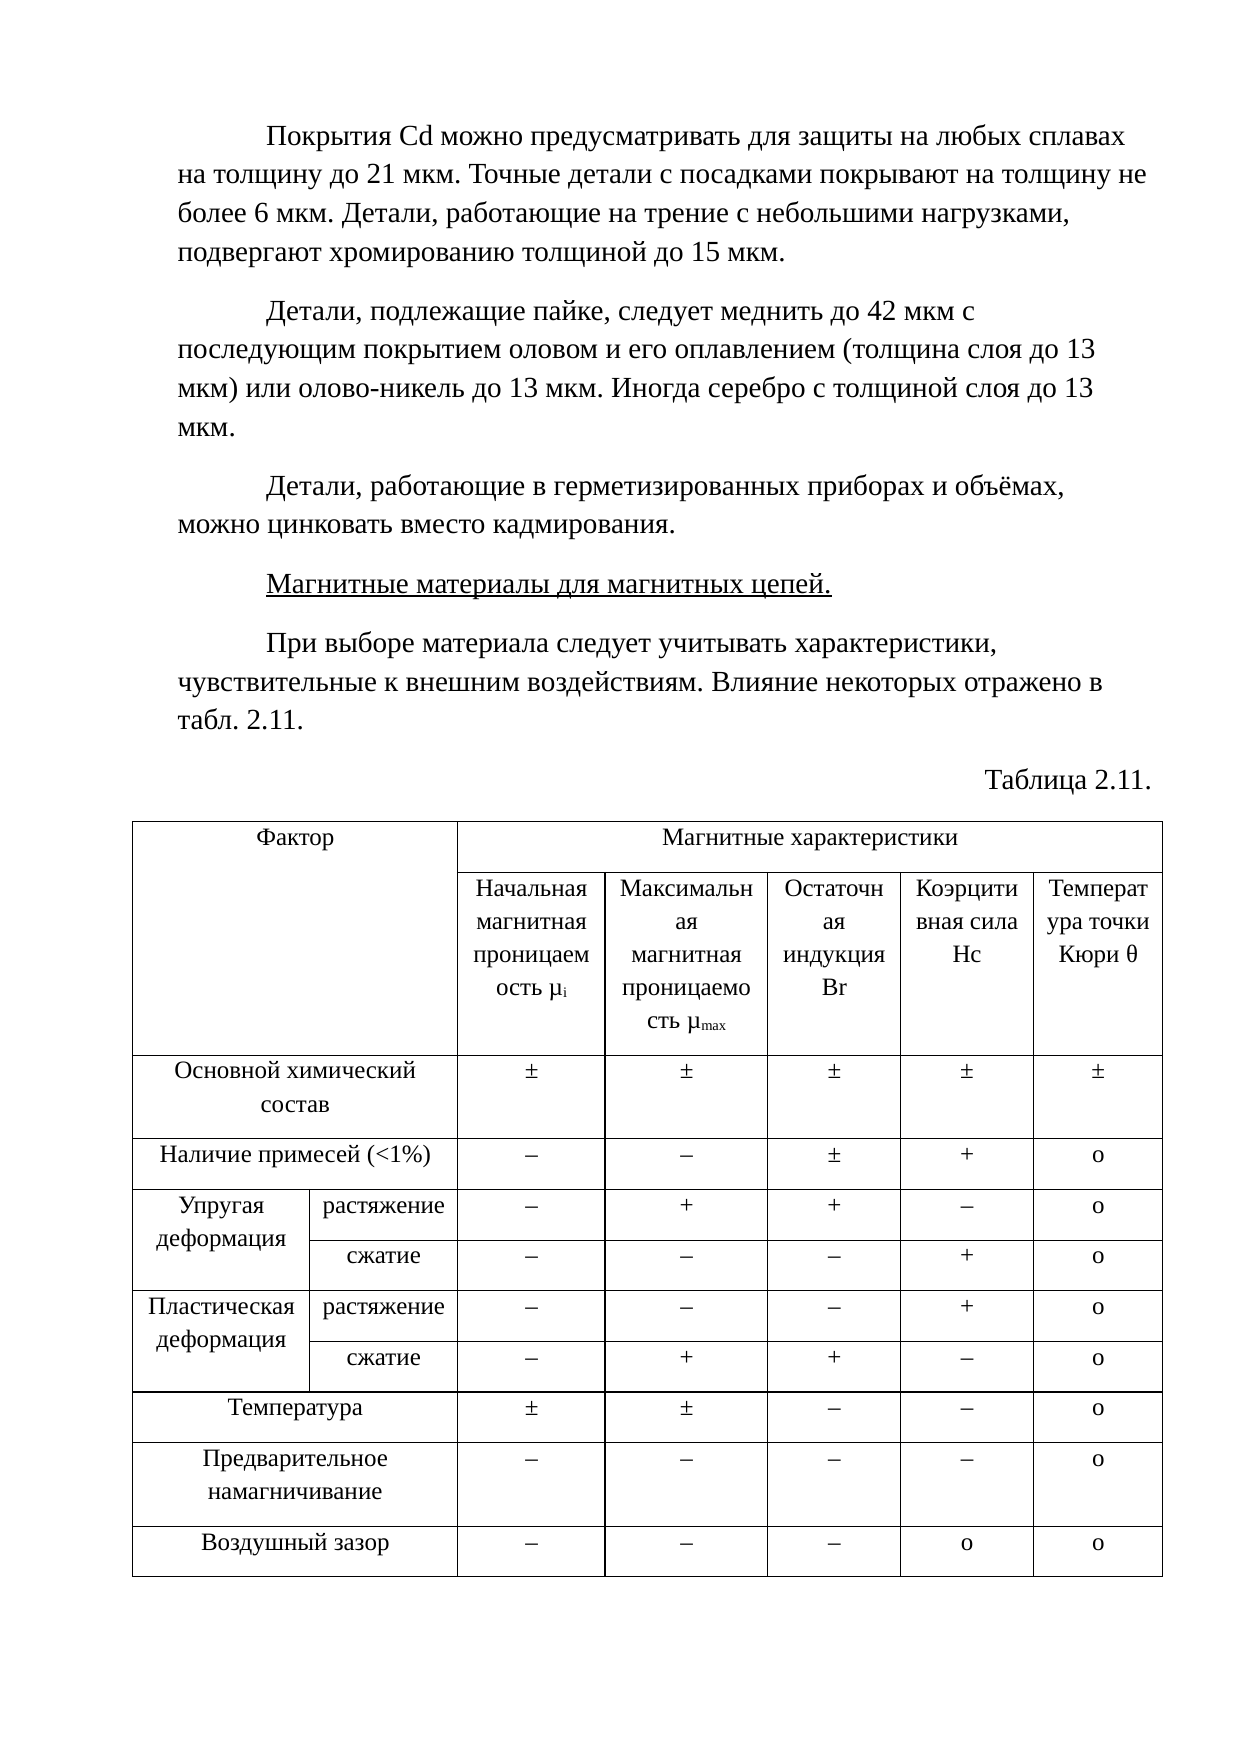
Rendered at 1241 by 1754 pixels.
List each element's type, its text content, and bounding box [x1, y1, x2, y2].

table_cell – [458, 1342, 604, 1391]
table_cell о [1034, 1190, 1162, 1239]
table_cell Основной химический состав [133, 1056, 457, 1138]
table_cell Температура [133, 1393, 457, 1442]
table_cell – [606, 1291, 767, 1341]
table_cell Наличие примесей (<1%) [133, 1139, 457, 1189]
table_cell – [768, 1527, 900, 1576]
table_cell ± [606, 1056, 767, 1138]
table_cell + [901, 1241, 1033, 1290]
table_cell – [458, 1190, 604, 1239]
table_cell Максимальная магнитная проницаемость µmax [606, 873, 767, 1054]
table_cell ± [606, 1393, 767, 1442]
table_cell о [1034, 1342, 1162, 1391]
table_cell Остаточная индукция Br [768, 873, 900, 1054]
table_cell о [1034, 1241, 1162, 1290]
table_cell – [606, 1527, 767, 1576]
table_cell о [1034, 1139, 1162, 1189]
table_cell Коэрцитивная сила Нс [901, 873, 1033, 1054]
table_cell о [1034, 1393, 1162, 1442]
table_cell ± [1034, 1056, 1162, 1138]
table_cell – [901, 1443, 1033, 1526]
table_cell – [458, 1291, 604, 1341]
table_header Фактор [133, 822, 457, 1054]
table_cell ± [901, 1056, 1033, 1138]
table_cell Воздушный зазор [133, 1527, 457, 1576]
table_cell + [768, 1190, 900, 1239]
table_cell о [1034, 1527, 1162, 1576]
text Таблица 2.11. [177, 762, 1152, 795]
table_cell + [768, 1342, 900, 1391]
table_cell – [901, 1393, 1033, 1442]
table_cell – [458, 1139, 604, 1189]
table_cell о [1034, 1291, 1162, 1341]
text Детали, работающие в герметизированных приборах и объёмах, можно цинковать вместо кадмирования. [177, 468, 1152, 540]
table_cell – [458, 1443, 604, 1526]
table_cell ± [458, 1393, 604, 1442]
table_cell – [458, 1527, 604, 1576]
table_cell ± [458, 1056, 604, 1138]
table_cell ± [768, 1139, 900, 1189]
table_cell + [606, 1342, 767, 1391]
table_cell – [901, 1190, 1033, 1239]
table_cell – [606, 1139, 767, 1189]
table_cell ± [768, 1056, 900, 1138]
table_cell – [458, 1241, 604, 1290]
table_cell + [901, 1139, 1033, 1189]
table_cell – [606, 1443, 767, 1526]
table_cell – [768, 1241, 900, 1290]
table_cell Начальная магнитная проницаемость µi [458, 873, 604, 1054]
table_cell Температура точки Кюри θ [1034, 873, 1162, 1054]
table_header Магнитные характеристики [458, 822, 1162, 872]
text Детали, подлежащие пайке, следует меднить до 42 мкм с последующим покрытием оловом и его оплавлением (толщина слоя до 13 мкм) или олово-никель до 13 мкм. Иногда серебро с толщиной слоя до 13 мкм. [177, 293, 1152, 442]
table_cell о [901, 1527, 1033, 1576]
text При выборе материала следует учитывать характеристики, чувствительные к внешним воздействиям. Влияние некоторых отражено в табл. 2.11. [177, 625, 1152, 736]
table_cell растяжение [310, 1291, 457, 1341]
table_cell – [606, 1241, 767, 1290]
table_cell + [901, 1291, 1033, 1341]
table_cell – [768, 1291, 900, 1341]
table_cell растяжение [310, 1190, 457, 1239]
table_cell Упругая деформация [133, 1190, 309, 1290]
table_cell о [1034, 1443, 1162, 1526]
table_cell Пластическая деформация [133, 1291, 309, 1391]
table_cell + [606, 1190, 767, 1239]
table_cell Предварительное намагничивание [133, 1443, 457, 1526]
text Магнитные материалы для магнитных цепей. [177, 566, 1152, 599]
table_cell – [768, 1393, 900, 1442]
table_cell – [768, 1443, 900, 1526]
table_cell сжатие [310, 1241, 457, 1290]
table_cell сжатие [310, 1342, 457, 1391]
text Покрытия Cd можно предусматривать для защиты на любых сплавах на толщину до 21 мкм. Точные детали с посадками покрывают на толщину не более 6 мкм. Детали, работающие на трение с небольшими нагрузками, подвергают хромированию толщиной до 15 мкм. [177, 118, 1152, 267]
table_cell – [901, 1342, 1033, 1391]
